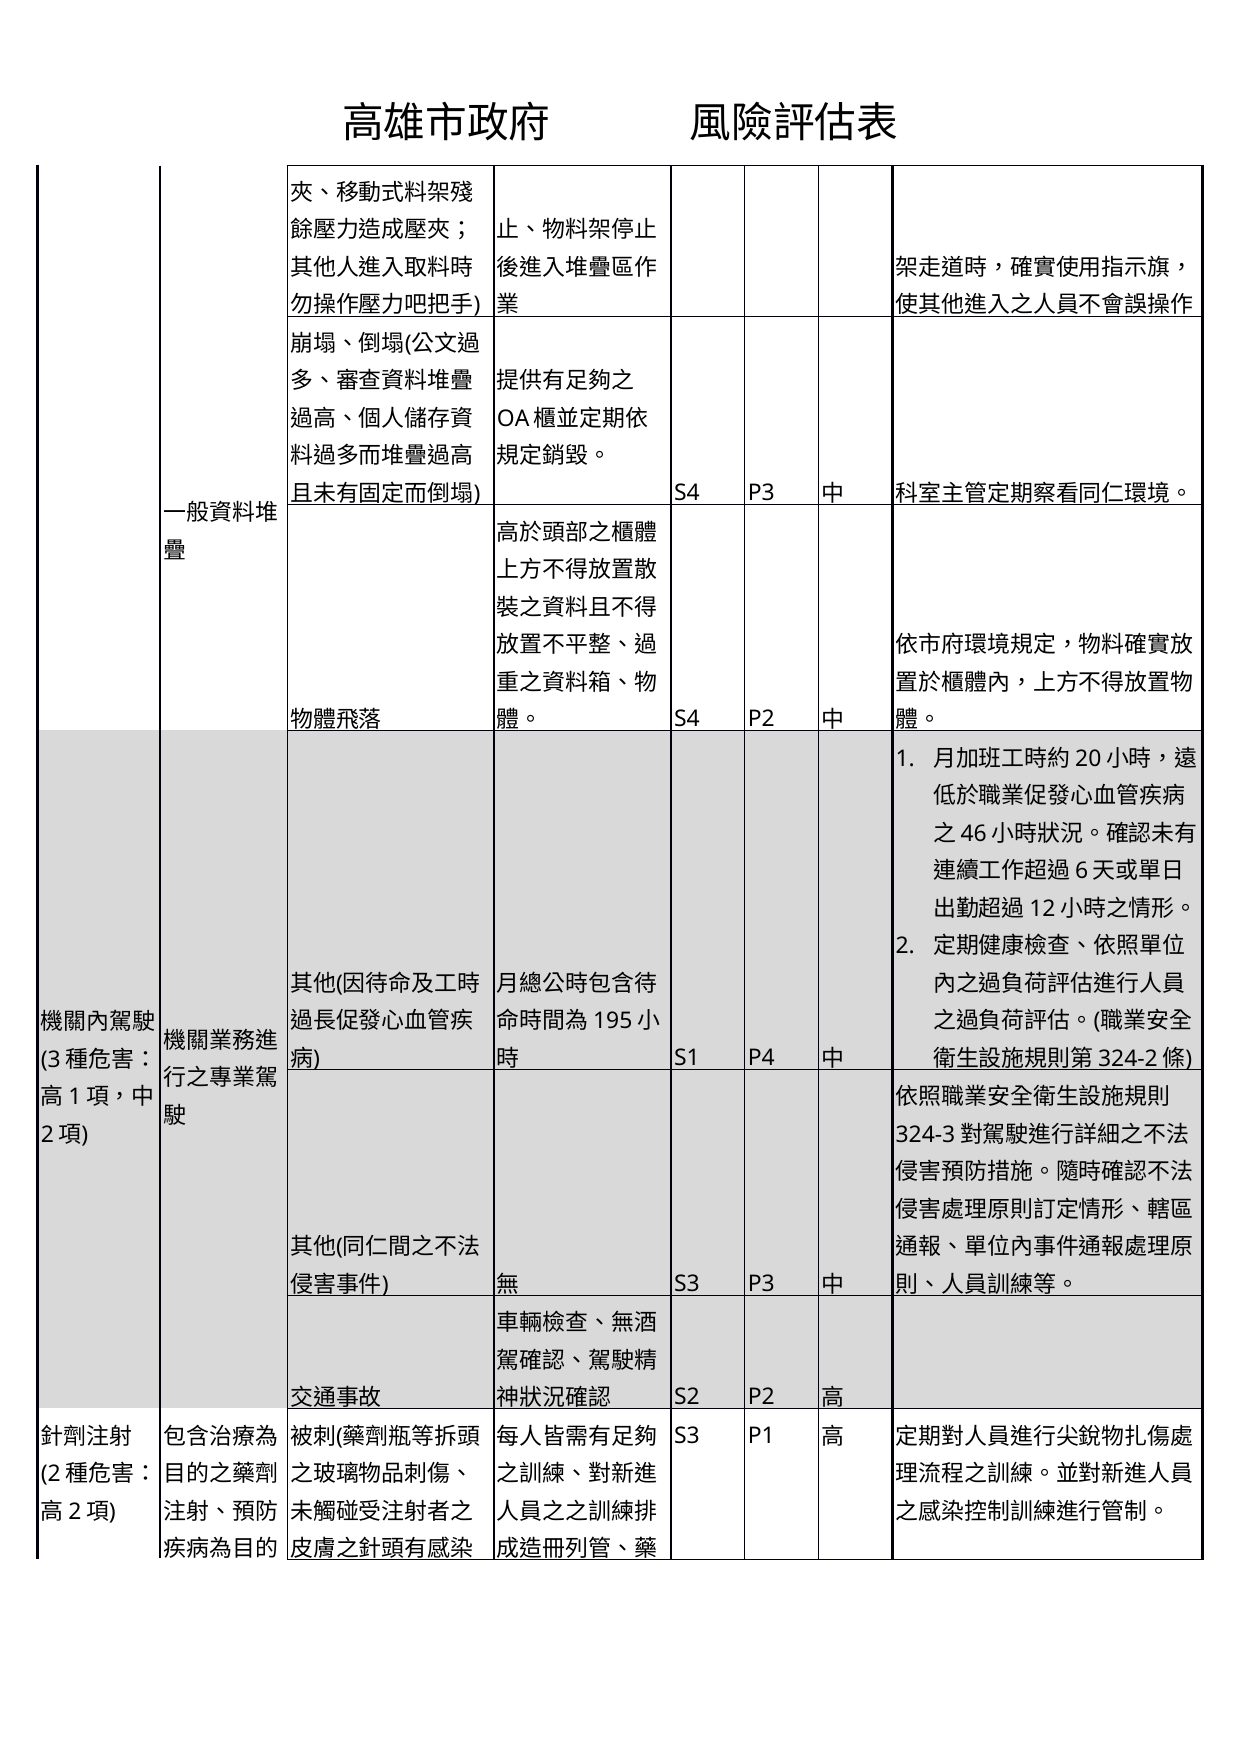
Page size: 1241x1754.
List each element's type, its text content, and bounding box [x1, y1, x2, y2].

table_cell 高 [819, 1409, 891, 1559]
table_cell [161, 165, 287, 316]
table_cell 機關業務進行之專業駕駛 [161, 730, 287, 1408]
table_cell S2 [672, 1296, 744, 1408]
table_cell 針劑注射 (2種危害：高2項) [39, 1408, 160, 1559]
table_cell 高 [819, 1296, 891, 1408]
table_cell 依照職業安全衛生設施規則324-3對駕駛進行詳細之不法侵害預防措施。隨時確認不法侵害處理原則訂定情形、轄區通報、單位內事件通報處理原則、人員訓練等。 [894, 1070, 1201, 1295]
table_cell S1 [672, 731, 744, 1069]
table_cell P1 [745, 1409, 818, 1559]
table_cell 月加班工時約20小時，遠低於職業促發心血管疾病之46小時狀況。確認未有連續工作超過6天或單日出勤超過12小時之情形。 定期健康檢查、依照單位內之過負荷評估進行人員之過負荷評估。(職業安全衛生設施規則第324-2條) [894, 731, 1201, 1069]
table_cell S4 [672, 317, 744, 504]
table_cell 中 [819, 317, 891, 504]
table_cell P2 [745, 1296, 818, 1408]
table_cell P3 [745, 1070, 818, 1295]
table_cell 高於頭部之櫃體上方不得放置散裝之資料且不得放置不平整、過重之資料箱、物體。 [495, 505, 670, 730]
table_cell 中 [819, 1070, 891, 1295]
table_cell 物體飛落 [288, 505, 493, 730]
table_cell S3 [672, 1409, 744, 1559]
table_cell 崩塌、倒塌(公文過多、審查資料堆疊過高、個人儲存資料過多而堆疊過高且未有固定而倒塌) [288, 317, 493, 504]
table_cell [894, 1296, 1201, 1408]
table_cell 交通事故 [288, 1296, 493, 1408]
table_cell 夾、移動式料架殘餘壓力造成壓夾；其他人進入取料時勿操作壓力吧把手) [288, 166, 493, 316]
table_cell 中 [819, 505, 891, 730]
table_cell 提供有足夠之OA櫃並定期依規定銷毀。 [495, 317, 670, 504]
table_cell 月總公時包含待命時間為195小時 [495, 731, 670, 1069]
table_cell P4 [745, 731, 818, 1069]
table_cell P2 [745, 505, 818, 730]
table_cell 其他(同仁間之不法侵害事件) [288, 1070, 493, 1295]
table_cell 每人皆需有足夠之訓練、對新進人員之之訓練排成造冊列管、藥 [495, 1409, 670, 1559]
table_cell [745, 166, 818, 316]
table_cell 車輛檢查、無酒駕確認、駕駛精神狀況確認 [495, 1296, 670, 1408]
table_cell 定期對人員進行尖銳物扎傷處理流程之訓練。並對新進人員之感染控制訓練進行管制。 [894, 1409, 1201, 1559]
table_cell [819, 166, 891, 316]
table_cell 架走道時，確實使用指示旗，使其他進入之人員不會誤操作 [894, 166, 1201, 316]
table_cell 一般資料堆疊 [161, 316, 287, 730]
table_cell 被刺(藥劑瓶等拆頭之玻璃物品刺傷、未觸碰受注射者之皮膚之針頭有感染 [288, 1409, 493, 1559]
table_cell 科室主管定期察看同仁環境。 [894, 317, 1201, 504]
table_cell 中 [819, 731, 891, 1069]
table_cell 包含治療為目的之藥劑注射、預防疾病為目的 [160, 1408, 287, 1559]
table_cell P3 [745, 317, 818, 504]
table_cell 依市府環境規定，物料確實放置於櫃體內，上方不得放置物體。 [894, 505, 1201, 730]
table_cell [672, 166, 744, 316]
table_cell 機關內駕駛 (3種危害：高1項，中2項) [39, 730, 159, 1408]
table_cell 止、物料架停止後進入堆疊區作業 [495, 166, 670, 316]
table_cell S4 [672, 505, 744, 730]
table_cell S3 [672, 1070, 744, 1295]
table_cell 其他(因待命及工時過長促發心血管疾病) [288, 731, 493, 1069]
table_cell [39, 165, 160, 730]
table_cell 無 [495, 1070, 670, 1295]
